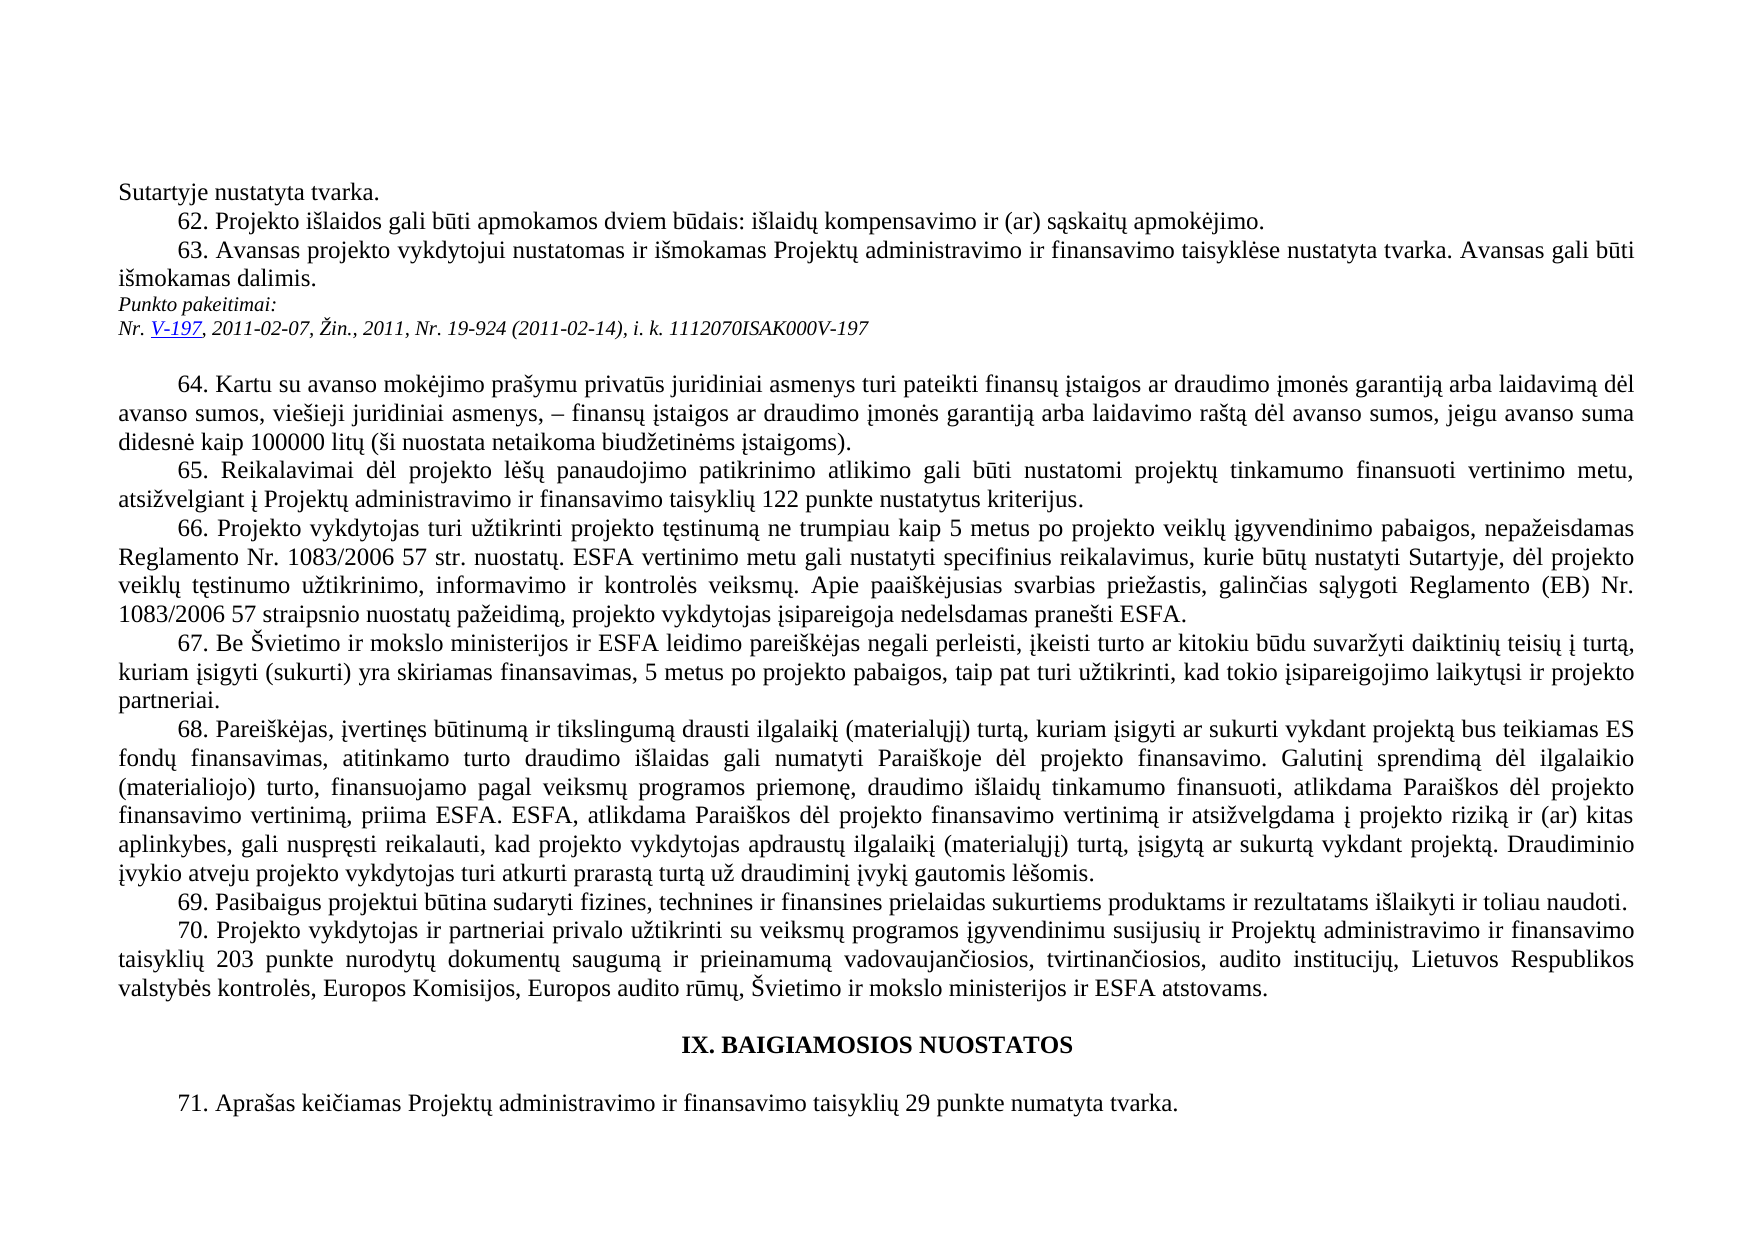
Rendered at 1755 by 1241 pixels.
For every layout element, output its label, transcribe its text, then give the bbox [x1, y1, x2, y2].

text 66. Projekto vykdytojas turi užtikrinti projekto tęstinumą ne trumpiau kaip 5 metus po projekto veiklų įgyvendinimo pabaigos, nepažeisdamas Reglamento Nr. 1083/2006 57 str. nuostatų. ESFA vertinimo metu gali nustatyti specifinius reikalavimus, kurie būtų nustatyti Sutartyje, dėl projekto veiklų tęstinumo užtikrinimo, informavimo ir kontrolės veiksmų. Apie paaiškėjusias svarbias priežastis, galinčias sąlygoti Reglamento (EB) Nr. 1083/2006 57 straipsnio nuostatų pažeidimą, projekto vykdytojas įsipareigoja nedelsdamas pranešti ESFA. [118, 513, 1636, 628]
text Sutartyje nustatyta tvarka. [118, 177, 1636, 206]
text IX. BAIGIAMOSIOS NUOSTATOS [118, 1030, 1636, 1059]
text 68. Pareiškėjas, įvertinęs būtinumą ir tikslingumą drausti ilgalaikį (materialųjį) turtą, kuriam įsigyti ar sukurti vykdant projektą bus teikiamas ES fondų finansavimas, atitinkamo turto draudimo išlaidas gali numatyti Paraiškoje dėl projekto finansavimo. Galutinį sprendimą dėl ilgalaikio (materialiojo) turto, finansuojamo pagal veiksmų programos priemonę, draudimo išlaidų tinkamumo finansuoti, atlikdama Paraiškos dėl projekto finansavimo vertinimą, priima ESFA. ESFA, atlikdama Paraiškos dėl projekto finansavimo vertinimą ir atsižvelgdama į projekto riziką ir (ar) kitas aplinkybes, gali nuspręsti reikalauti, kad projekto vykdytojas apdraustų ilgalaikį (materialųjį) turtą, įsigytą ar sukurtą vykdant projektą. Draudiminio įvykio atveju projekto vykdytojas turi atkurti prarastą turtą už draudiminį įvykį gautomis lėšomis. [118, 714, 1636, 887]
text 63. Avansas projekto vykdytojui nustatomas ir išmokamas Projektų administravimo ir finansavimo taisyklėse nustatyta tvarka. Avansas gali būti išmokamas dalimis. [118, 235, 1636, 292]
text 65. Reikalavimai dėl projekto lėšų panaudojimo patikrinimo atlikimo gali būti nustatomi projektų tinkamumo finansuoti vertinimo metu, atsižvelgiant į Projektų administravimo ir finansavimo taisyklių 122 punkte nustatytus kriterijus. [118, 455, 1636, 513]
text 70. Projekto vykdytojas ir partneriai privalo užtikrinti su veiksmų programos įgyvendinimu susijusių ir Projektų administravimo ir finansavimo taisyklių 203 punkte nurodytų dokumentų saugumą ir prieinamumą vadovaujančiosios, tvirtinančiosios, audito institucijų, Lietuvos Respublikos valstybės kontrolės, Europos Komisijos, Europos audito rūmų, Švietimo ir mokslo ministerijos ir ESFA atstovams. [118, 915, 1636, 1002]
text 69. Pasibaigus projektui būtina sudaryti fizines, technines ir finansines prielaidas sukurtiems produktams ir rezultatams išlaikyti ir toliau naudoti. [118, 887, 1636, 915]
text Nr. V-197, 2011-02-07, Žin., 2011, Nr. 19-924 (2011-02-14), i. k. 1112070ISAK000V-197 [118, 316, 1636, 340]
text 62. Projekto išlaidos gali būti apmokamos dviem būdais: išlaidų kompensavimo ir (ar) sąskaitų apmokėjimo. [118, 206, 1636, 235]
text 64. Kartu su avanso mokėjimo prašymu privatūs juridiniai asmenys turi pateikti finansų įstaigos ar draudimo įmonės garantiją arba laidavimą dėl avanso sumos, viešieji juridiniai asmenys, – finansų įstaigos ar draudimo įmonės garantiją arba laidavimo raštą dėl avanso sumos, jeigu avanso suma didesnė kaip 100000 litų (ši nuostata netaikoma biudžetinėms įstaigoms). [118, 369, 1636, 455]
text Punkto pakeitimai: [118, 292, 1636, 316]
text 71. Aprašas keičiamas Projektų administravimo ir finansavimo taisyklių 29 punkte numatyta tvarka. [118, 1088, 1636, 1117]
text 67. Be Švietimo ir mokslo ministerijos ir ESFA leidimo pareiškėjas negali perleisti, įkeisti turto ar kitokiu būdu suvaržyti daiktinių teisių į turtą, kuriam įsigyti (sukurti) yra skiriamas finansavimas, 5 metus po projekto pabaigos, taip pat turi užtikrinti, kad tokio įsipareigojimo laikytųsi ir projekto partneriai. [118, 628, 1636, 714]
